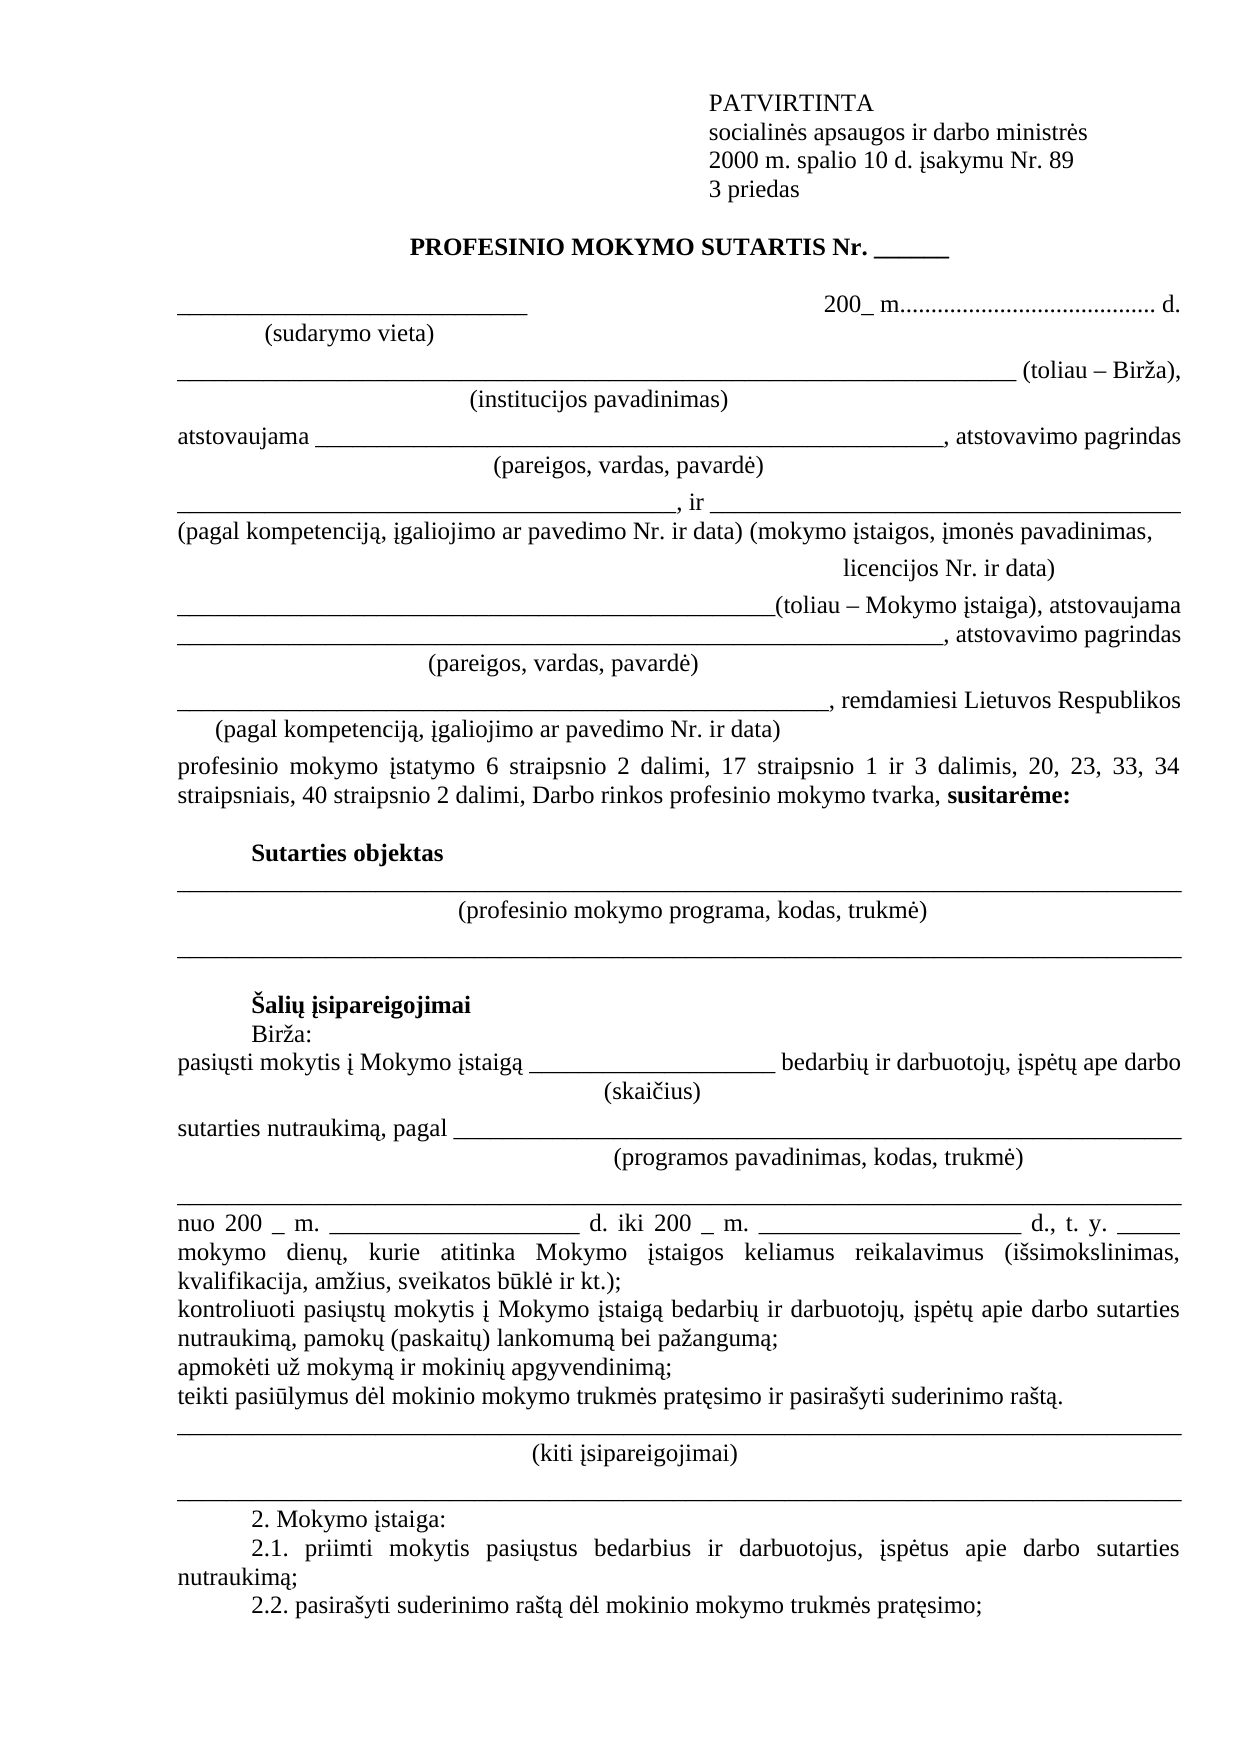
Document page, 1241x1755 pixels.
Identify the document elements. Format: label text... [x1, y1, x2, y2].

text , ir [177, 487, 1181, 516]
text Sutarties objektas [177, 838, 1181, 866]
text , atstovavimo pagrindas [177, 619, 1181, 648]
text (kiti įsipareigojimai) [177, 1438, 1181, 1476]
text (sudarymo vieta) [177, 318, 1181, 355]
text 200_ m......................................... d. [177, 289, 1181, 318]
text (profesinio mokymo programa, kodas, trukmė) [177, 895, 1181, 932]
text (programos pavadinimas, kodas, trukmė) [177, 1142, 1181, 1179]
text kontroliuoti pasiųstų mokytis į Mokymo įstaigą bedarbių ir darbuotojų, įspėtų apie darbo sutarties nutraukimą, pamokų (paskaitų) lankomumą bei pažangumą; [177, 1294, 1181, 1352]
text nuo 200 _ m. ____________________ d. iki 200 _ m. _____________________ d., t. y. _____ mokymo dienų, kurie atitinka Mokymo įstaigos keliamus reikalavimus (išsimokslinimas, kvalifikacija, amžius, sveikatos būklė ir kt.); [177, 1208, 1181, 1294]
text pasiųsti mokytis į Mokymo įstaigą bedarbių ir darbuotojų, įspėtų ape darbo [177, 1047, 1181, 1076]
text sutarties nutraukimą, pagal [177, 1113, 1181, 1142]
text socialinės apsaugos ir darbo ministrės [177, 117, 1181, 145]
text (toliau – Birža), [177, 355, 1181, 384]
text (institucijos pavadinimas) [177, 384, 1181, 421]
text licencijos Nr. ir data) [177, 553, 1181, 591]
text (pagal kompetenciją, įgaliojimo ar pavedimo Nr. ir data) (mokymo įstaigos, įmonės pavadinimas, [177, 516, 1181, 553]
text teikti pasiūlymus dėl mokinio mokymo trukmės pratęsimo ir pasirašyti suderinimo raštą. [177, 1381, 1181, 1409]
text (pagal kompetenciją, įgaliojimo ar pavedimo Nr. ir data) [177, 714, 1181, 751]
text , remdamiesi Lietuvos Respublikos [177, 685, 1181, 714]
text atstovaujama , atstovavimo pagrindas [177, 421, 1181, 450]
text 2. Mokymo įstaiga: [177, 1504, 1181, 1533]
text (pareigos, vardas, pavardė) [177, 450, 1181, 487]
text (skaičius) [177, 1076, 1181, 1113]
text PROFESINIO MOKYMO SUTARTIS Nr. ______ [177, 232, 1181, 260]
text 2.1. priimti mokytis pasiųstus bedarbius ir darbuotojus, įspėtus apie darbo sutarties nutraukimą; [177, 1533, 1181, 1591]
text 3 priedas [177, 174, 1181, 203]
text 2000 m. spalio 10 d. įsakymu Nr. 89 [177, 145, 1181, 174]
text profesinio mokymo įstatymo 6 straipsnio 2 dalimi, 17 straipsnio 1 ir 3 dalimis, 20, 23, 33, 34 straipsniais, 40 straipsnio 2 dalimi, Darbo rinkos profesinio mokymo tvarka, susitarėme: [177, 751, 1181, 809]
text (toliau – Mokymo įstaiga), atstovaujama [177, 591, 1181, 619]
text (pareigos, vardas, pavardė) [177, 648, 1181, 685]
text PATVIRTINTA [177, 88, 1181, 117]
text 2.2. pasirašyti suderinimo raštą dėl mokinio mokymo trukmės pratęsimo; [177, 1591, 1181, 1619]
text Birža: [177, 1019, 1181, 1047]
text Šalių įsipareigojimai [177, 990, 1181, 1019]
text apmokėti už mokymą ir mokinių apgyvendinimą; [177, 1352, 1181, 1381]
